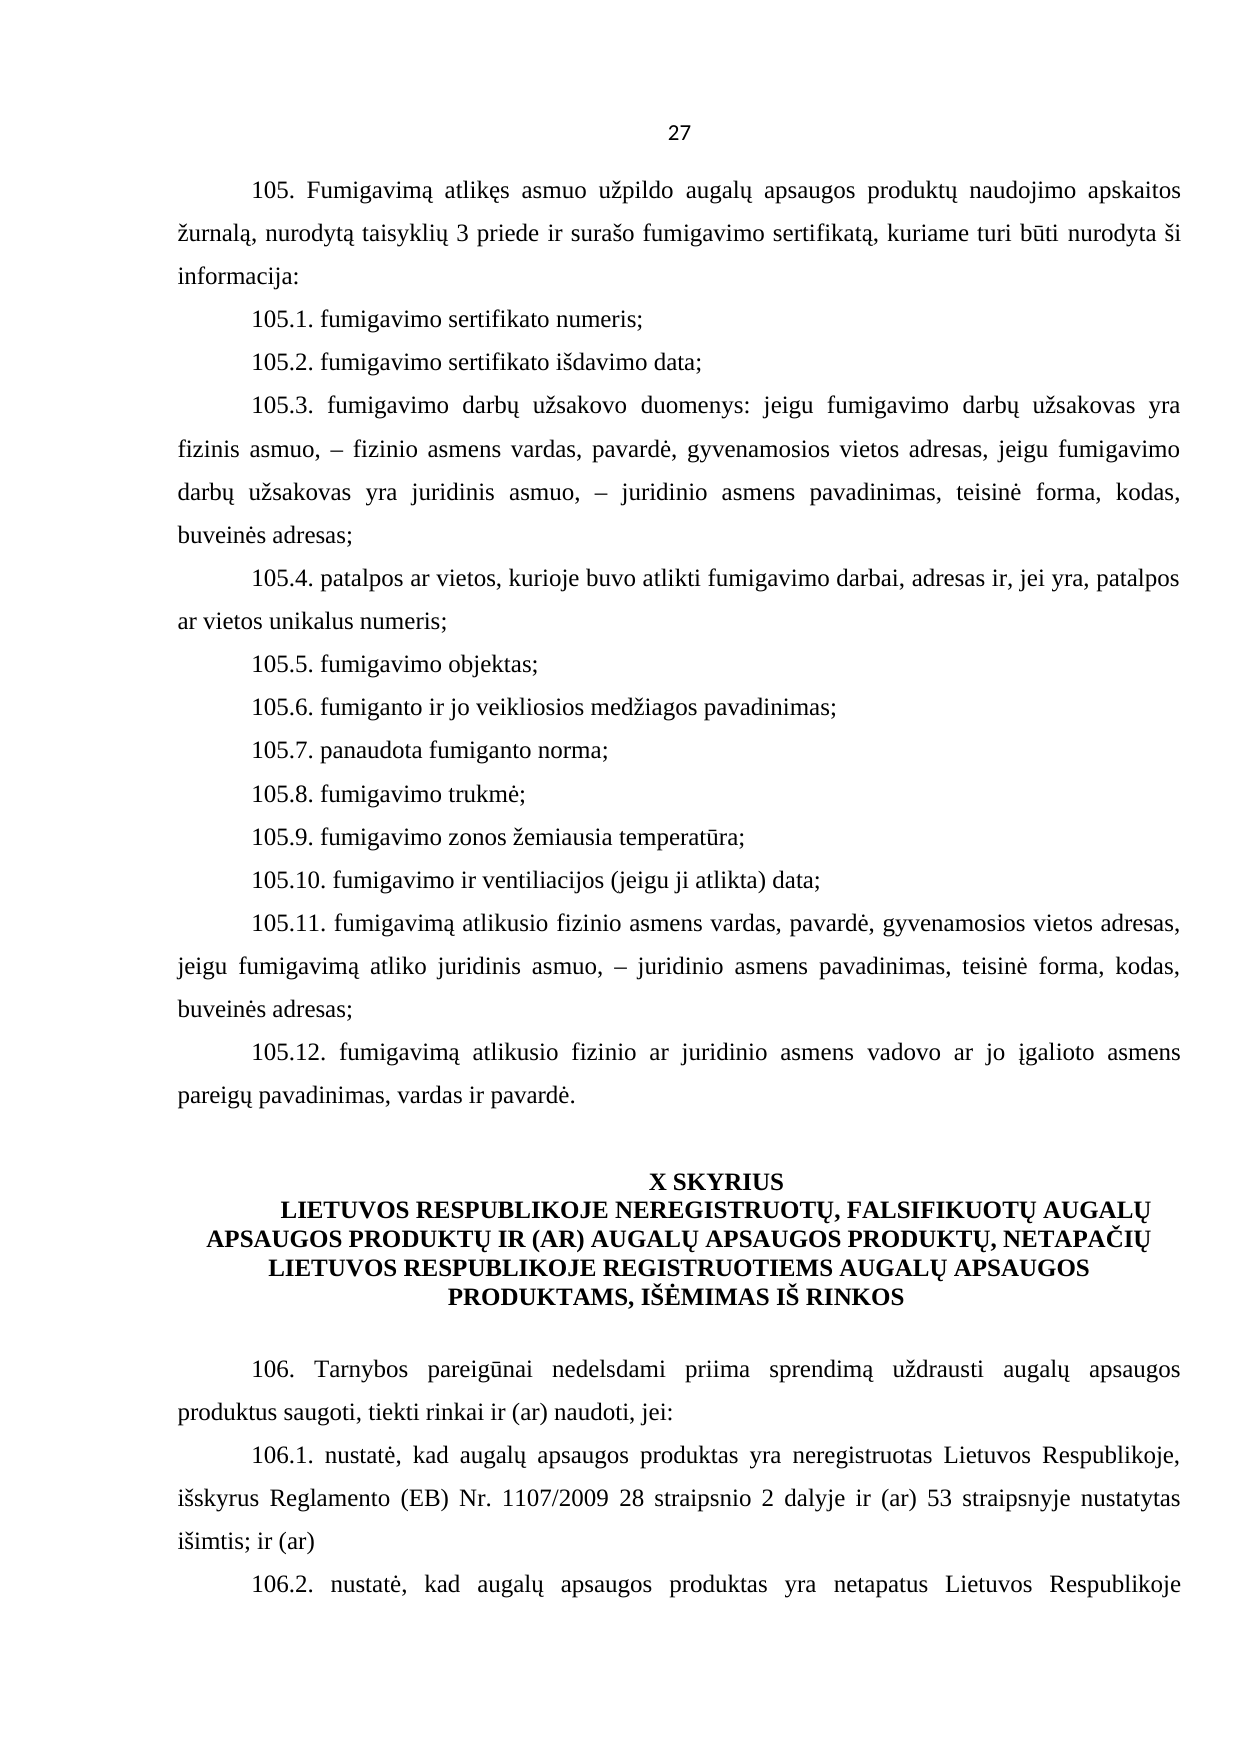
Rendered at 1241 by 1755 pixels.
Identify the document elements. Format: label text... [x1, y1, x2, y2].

text 105.3. fumigavimo darbų užsakovo duomenys: jeigu fumigavimo darbų užsakovas yra fizinis asmuo, – fizinio asmens vardas, pavardė, gyvenamosios vietos adresas, jeigu fumigavimo darbų užsakovas yra juridinis asmuo, – juridinio asmens pavadinimas, teisinė forma, kodas, buveinės adresas; [177, 391, 1181, 549]
text 106.1. nustatė, kad augalų apsaugos produktas yra neregistruotas Lietuvos Respublikoje, išskyrus Reglamento (EB) Nr. 1107/2009 28 straipsnio 2 dalyje ir (ar) 53 straipsnyje nustatytas išimtis; ir (ar) [177, 1440, 1181, 1555]
text 105.8. fumigavimo trukmė; [177, 779, 1181, 807]
text 105.2. fumigavimo sertifikato išdavimo data; [177, 347, 1181, 376]
text 105. Fumigavimą atlikęs asmuo užpildo augalų apsaugos produktų naudojimo apskaitos žurnalą, nurodytą taisyklių 3 priede ir surašo fumigavimo sertifikatą, kuriame turi būti nurodyta ši informacija: [177, 175, 1181, 290]
text 105.6. fumiganto ir jo veikliosios medžiagos pavadinimas; [177, 692, 1181, 721]
text 105.1. fumigavimo sertifikato numeris; [177, 304, 1181, 333]
text 105.5. fumigavimo objektas; [177, 649, 1181, 678]
text 105.7. panaudota fumiganto norma; [177, 736, 1181, 764]
subtitle X SKYRIUS [177, 1167, 1181, 1196]
text 105.9. fumigavimo zonos žemiausia temperatūra; [177, 822, 1181, 851]
text 105.4. patalpos ar vietos, kurioje buvo atlikti fumigavimo darbai, adresas ir, jei yra, patalpos ar vietos unikalus numeris; [177, 563, 1181, 635]
text 106.2. nustatė, kad augalų apsaugos produktas yra netapatus Lietuvos Respublikoje [177, 1569, 1181, 1598]
subtitle LIETUVOS RESPUBLIKOJE NEREGISTRUOTŲ, FALSIFIKUOTŲ AUGALŲ APSAUGOS PRODUKTŲ IR (AR) AUGALŲ APSAUGOS PRODUKTŲ, NETAPAČIŲ LIETUVOS RESPUBLIKOJE REGISTRUOTIEMS AUGALŲ APSAUGOS PRODUKTAMS, IŠĖMIMAS IŠ RINKOS [177, 1196, 1181, 1311]
text 106. Tarnybos pareigūnai nedelsdami priima sprendimą uždrausti augalų apsaugos produktus saugoti, tiekti rinkai ir (ar) naudoti, jei: [177, 1354, 1181, 1426]
text 105.10. fumigavimo ir ventiliacijos (jeigu ji atlikta) data; [177, 865, 1181, 894]
text 105.12. fumigavimą atlikusio fizinio ar juridinio asmens vadovo ar jo įgalioto asmens pareigų pavadinimas, vardas ir pavardė. [177, 1037, 1181, 1109]
text 105.11. fumigavimą atlikusio fizinio asmens vardas, pavardė, gyvenamosios vietos adresas, jeigu fumigavimą atliko juridinis asmuo, – juridinio asmens pavadinimas, teisinė forma, kodas, buveinės adresas; [177, 908, 1181, 1023]
